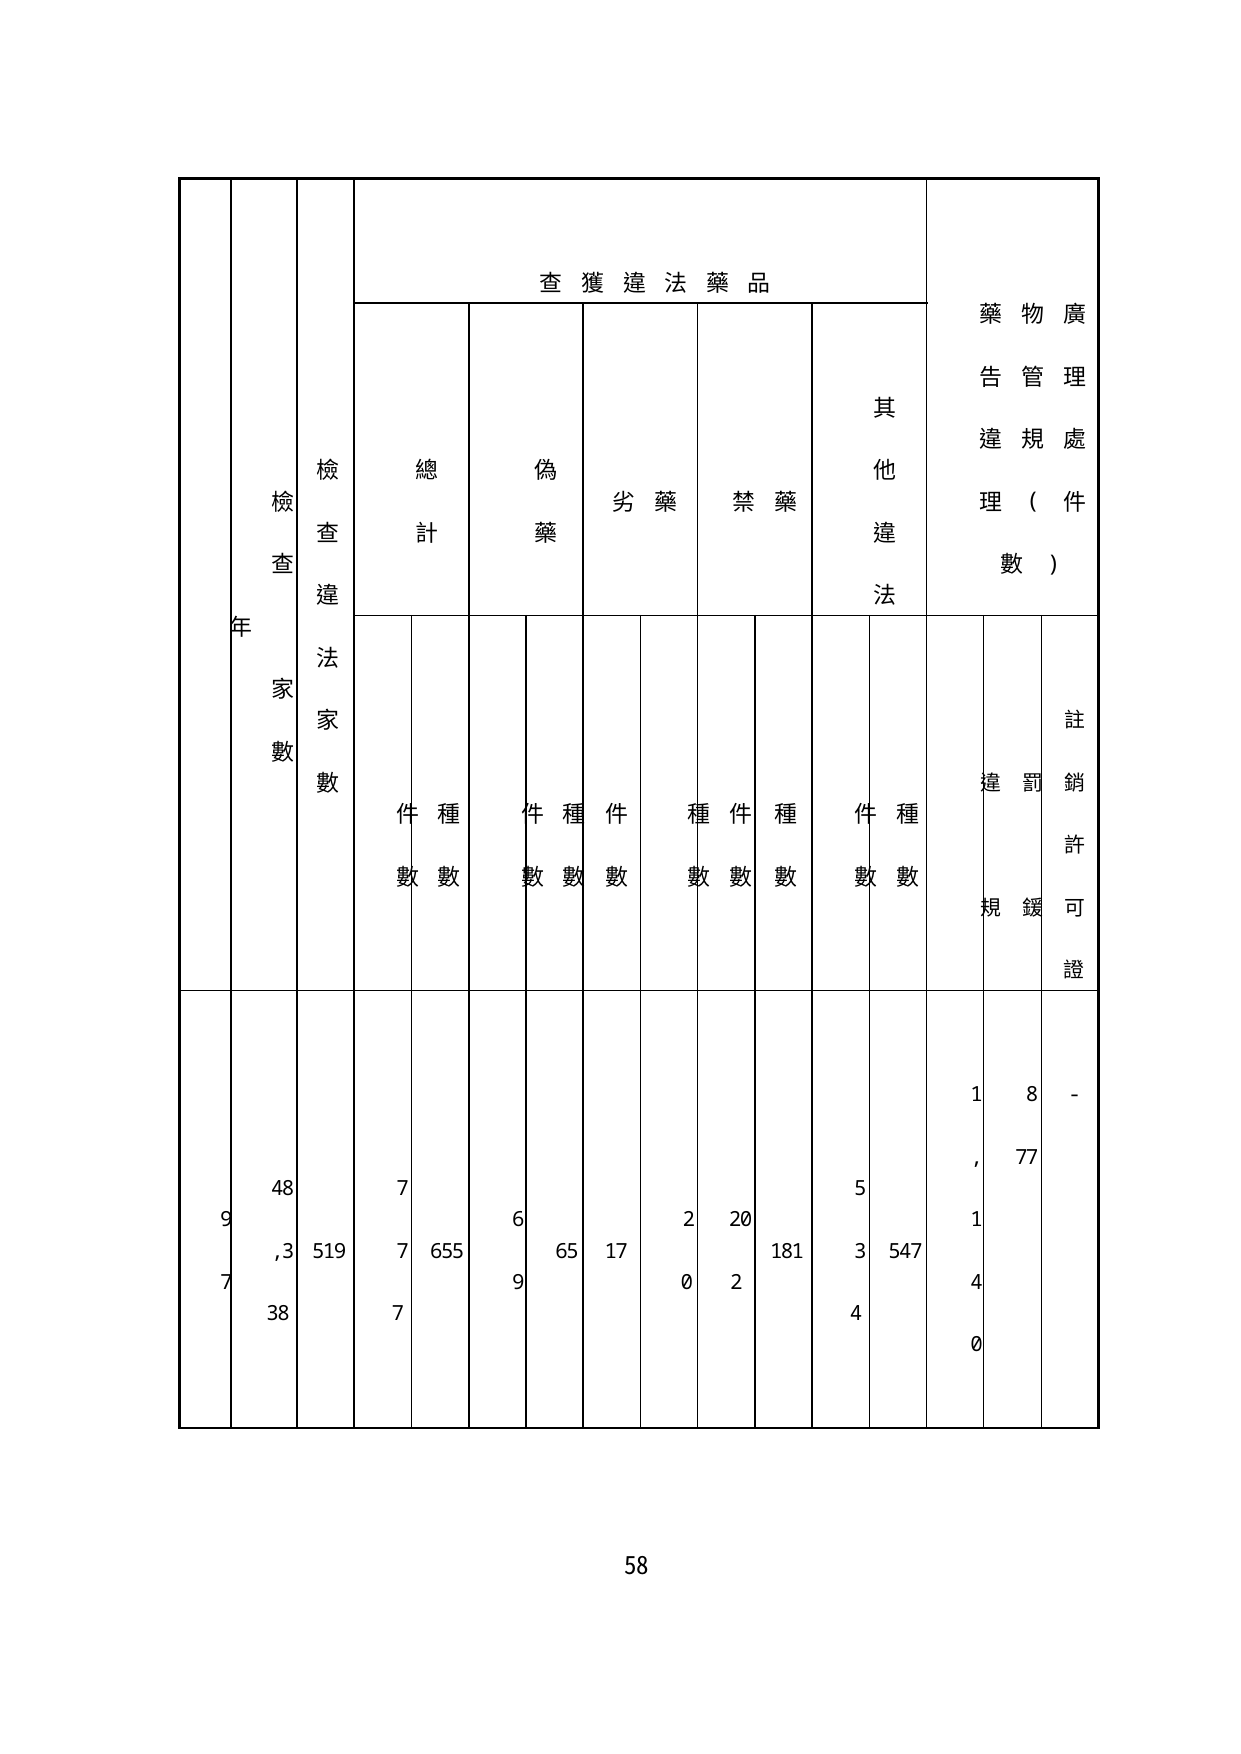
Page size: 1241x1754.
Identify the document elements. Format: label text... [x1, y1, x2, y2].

table_cell 件數 [698, 616, 754, 990]
table_cell 48,338 [232, 991, 296, 1427]
table_cell 件數 [355, 616, 411, 990]
table_cell 20 [641, 991, 697, 1427]
table_cell 劣藥 [584, 304, 697, 615]
table_cell 總計 [355, 304, 468, 615]
table_header 藥物廣告管理違規處理(件數) [927, 180, 1097, 615]
table_cell 69 [470, 991, 525, 1427]
table_cell 547 [870, 991, 926, 1427]
table_cell 種數 [527, 616, 582, 990]
table_header 查獲違法藥品 [355, 180, 926, 302]
table_cell 禁藥 [698, 304, 811, 615]
table_cell 181 [756, 991, 811, 1427]
table_cell 偽藥 [470, 304, 582, 615]
table_cell 罰 鍰 [984, 616, 1041, 990]
table_cell 其他違法 [813, 304, 926, 615]
table_cell 種數 [756, 616, 811, 990]
table_cell 877 [984, 991, 1041, 1427]
table_cell 534 [813, 991, 869, 1427]
table_cell 註銷許可證 [1042, 616, 1097, 990]
table_cell 種數 [641, 616, 697, 990]
table_cell 65 [527, 991, 582, 1427]
table_cell 202 [698, 991, 754, 1427]
table_cell 519 [298, 991, 353, 1427]
table_cell 件數 [584, 616, 640, 990]
table_header 年 [181, 180, 230, 990]
table_cell 件數 [813, 616, 869, 990]
table_cell 件數 [470, 616, 525, 990]
table_cell 種數 [412, 616, 468, 990]
table_cell 655 [412, 991, 468, 1427]
table_cell 17 [584, 991, 640, 1427]
table_cell 97 [181, 991, 230, 1427]
table_cell - [1042, 991, 1097, 1427]
table_header 檢查 家數 [232, 180, 296, 990]
table_header 檢查違法 家數 [298, 180, 353, 990]
table_cell 違 規 [927, 616, 983, 990]
table_cell 1,140 [927, 991, 983, 1427]
table_cell 種數 [870, 616, 926, 990]
table_cell 777 [355, 991, 411, 1427]
